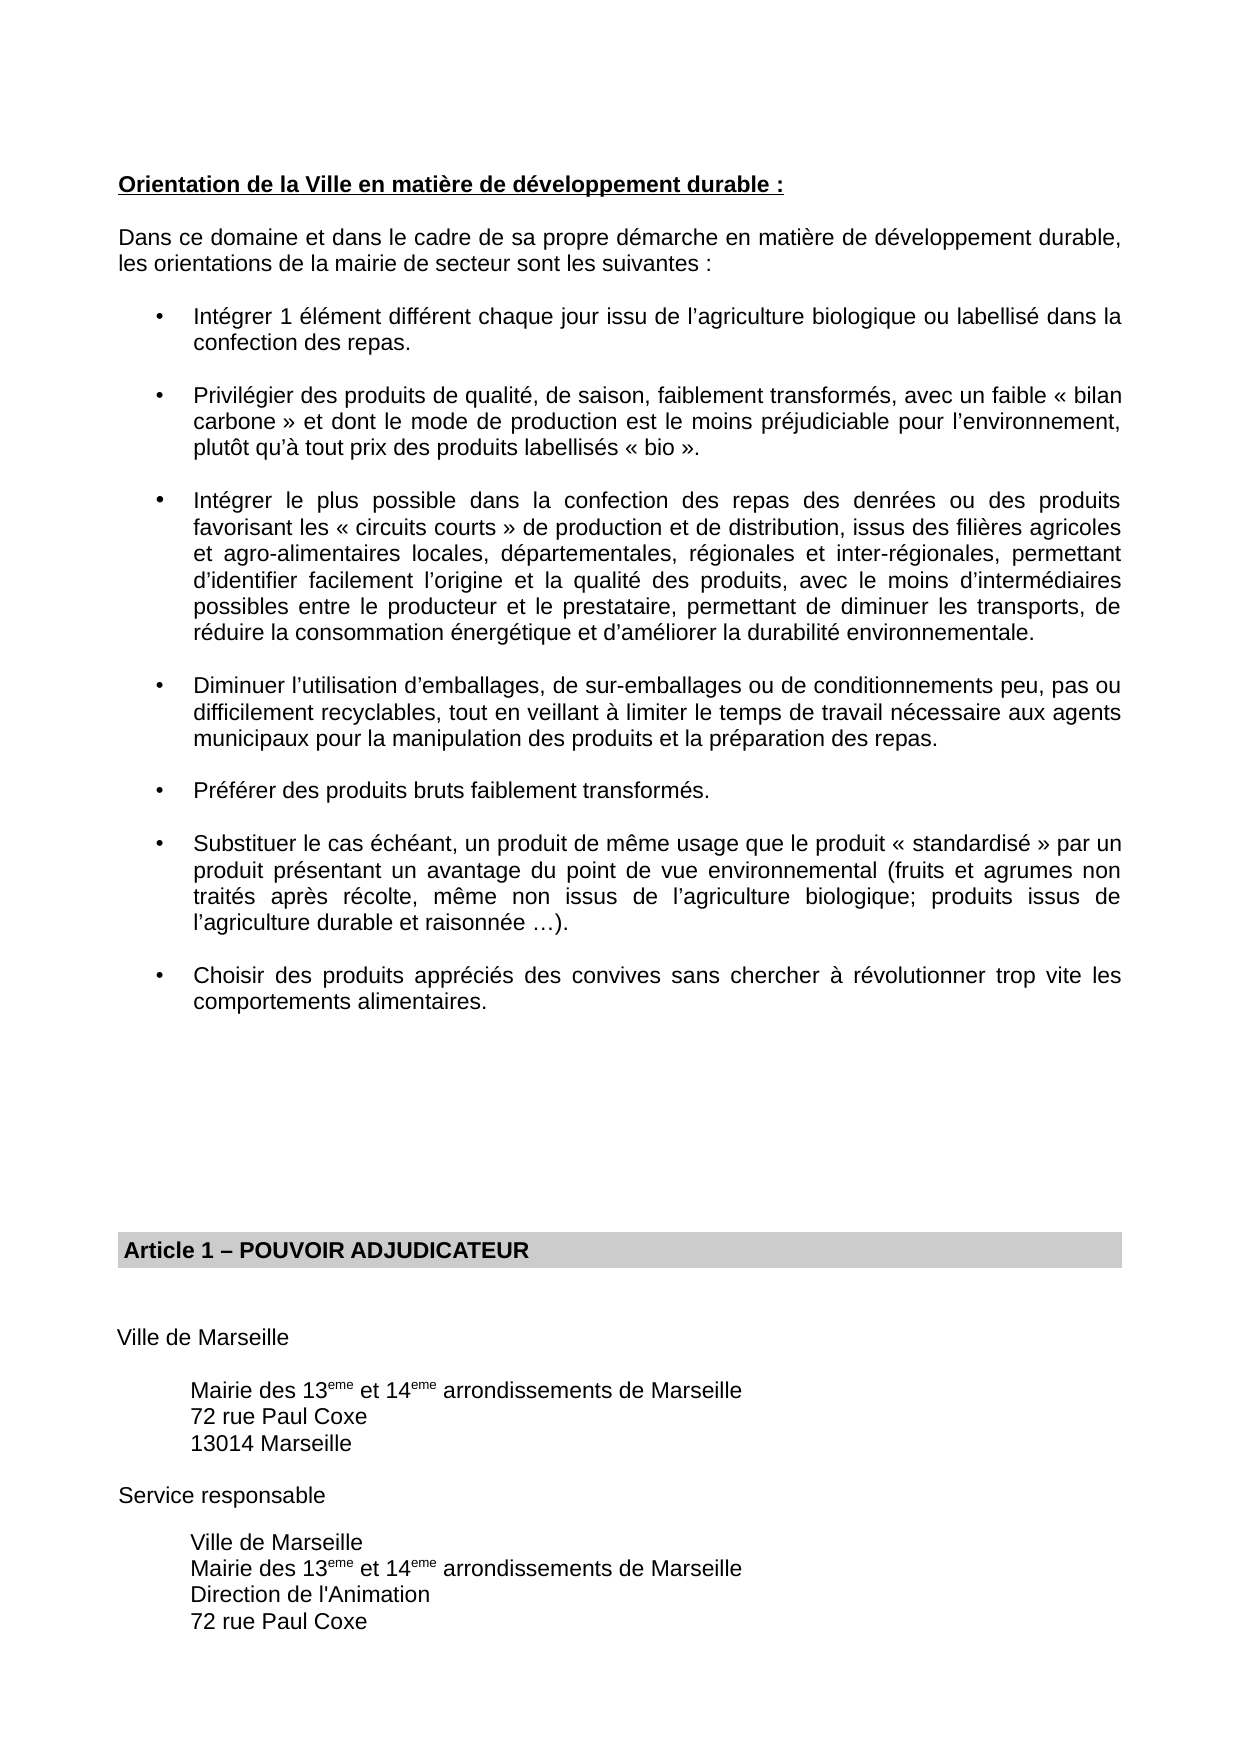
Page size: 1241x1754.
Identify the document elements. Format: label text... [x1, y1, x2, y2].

text 72 rue Paul Coxe [190, 1403, 1122, 1430]
list Préférer des produits bruts faiblement transformés. [156, 777, 1122, 804]
text Dans ce domaine et dans le cadre de sa propre démarche en matière de développement durable, les orientations de la mairie de secteur sont les suivantes : [118, 223, 1122, 276]
list Diminuer l’utilisation d’emballages, de sur-emballages ou de conditionnements peu, pas ou difficilement recyclables, tout en veillant à limiter le temps de travail nécessaire aux agents municipaux pour la manipulation des produits et la préparation des repas. [156, 672, 1122, 751]
list Intégrer 1 élément différent chaque jour issu de l’agriculture biologique ou labellisé dans la confection des repas. [156, 303, 1122, 355]
text Ville de Marseille [190, 1528, 1122, 1555]
text 72 rue Paul Coxe [190, 1608, 1122, 1634]
list Intégrer le plus possible dans la confection des repas des denrées ou des produits favorisant les « circuits courts » de production et de distribution, issus des filières agricoles et agro-alimentaires locales, départementales, régionales et inter-régionales, permettant d’identifier facilement l’origine et la qualité des produits, avec le moins d’intermédiaires possibles entre le producteur et le prestataire, permettant de diminuer les transports, de réduire la consommation énergétique et d’améliorer la durabilité environnementale. [156, 487, 1122, 646]
text Direction de l'Animation [190, 1581, 1122, 1608]
text Orientation de la Ville en matière de développement durable : [118, 171, 1122, 197]
text Service responsable [118, 1482, 1122, 1509]
subtitle Article 1 – POUVOIR ADJUDICATEUR [120, 1234, 1120, 1266]
list Privilégier des produits de qualité, de saison, faiblement transformés, avec un faible « bilan carbone » et dont le mode de production est le moins préjudiciable pour l’environnement, plutôt qu’à tout prix des produits labellisés « bio ». [156, 382, 1122, 461]
text Ville de Marseille [117, 1324, 1122, 1351]
text Mairie des 13eme et 14eme arrondissements de Marseille [190, 1555, 1122, 1581]
text 13014 Marseille [190, 1430, 1122, 1456]
list Substituer le cas échéant, un produit de même usage que le produit « standardisé » par un produit présentant un avantage du point de vue environnemental (fruits et agrumes non traités après récolte, même non issus de l’agriculture biologique; produits issus de l’agriculture durable et raisonnée …). [156, 830, 1122, 936]
list Choisir des produits appréciés des convives sans chercher à révolutionner trop vite les comportements alimentaires. [156, 962, 1122, 1015]
text Mairie des 13eme et 14eme arrondissements de Marseille [190, 1377, 1122, 1403]
